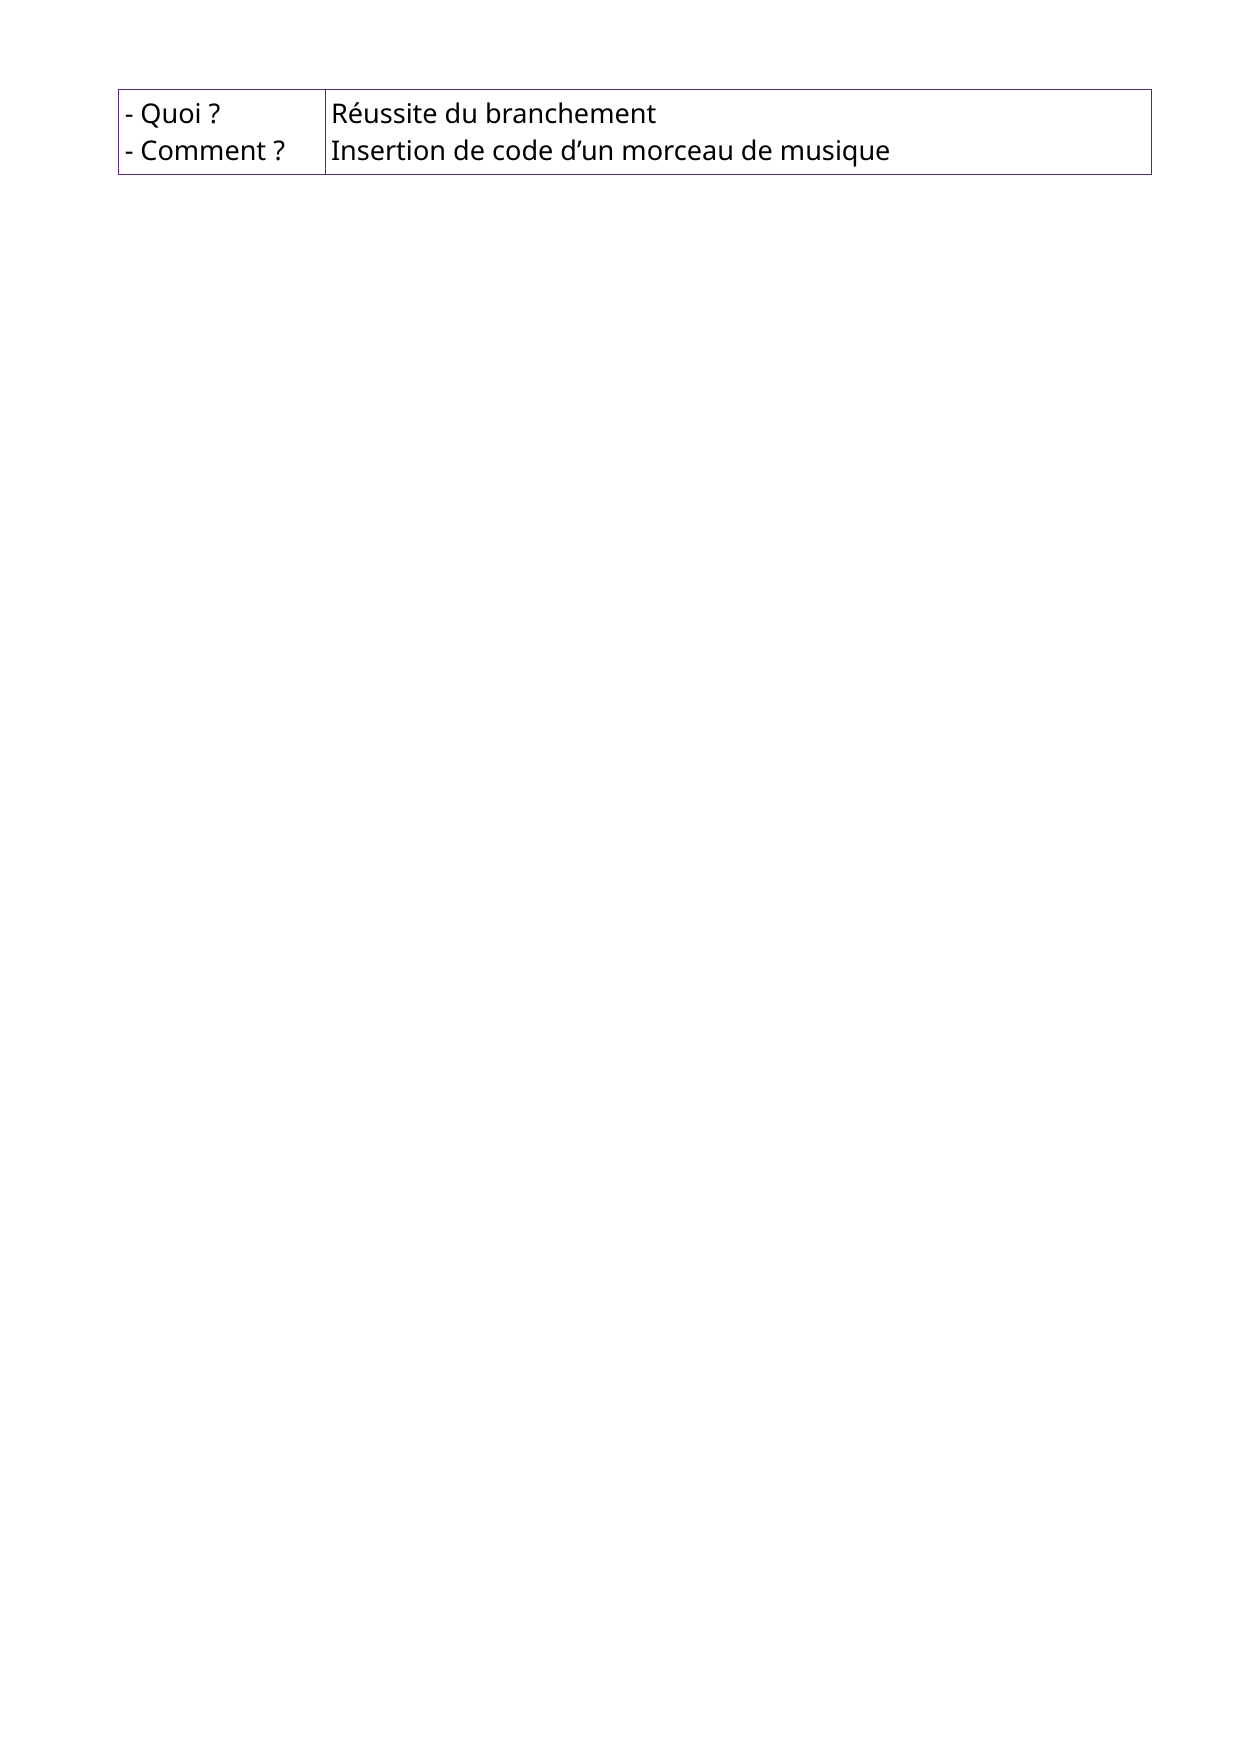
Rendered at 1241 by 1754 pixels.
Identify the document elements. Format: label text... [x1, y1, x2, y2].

table_cell Réussite du branchement Insertion de code d’un morceau de musique [326, 90, 1151, 174]
table_cell - Quoi ? - Comment ? [119, 90, 325, 174]
